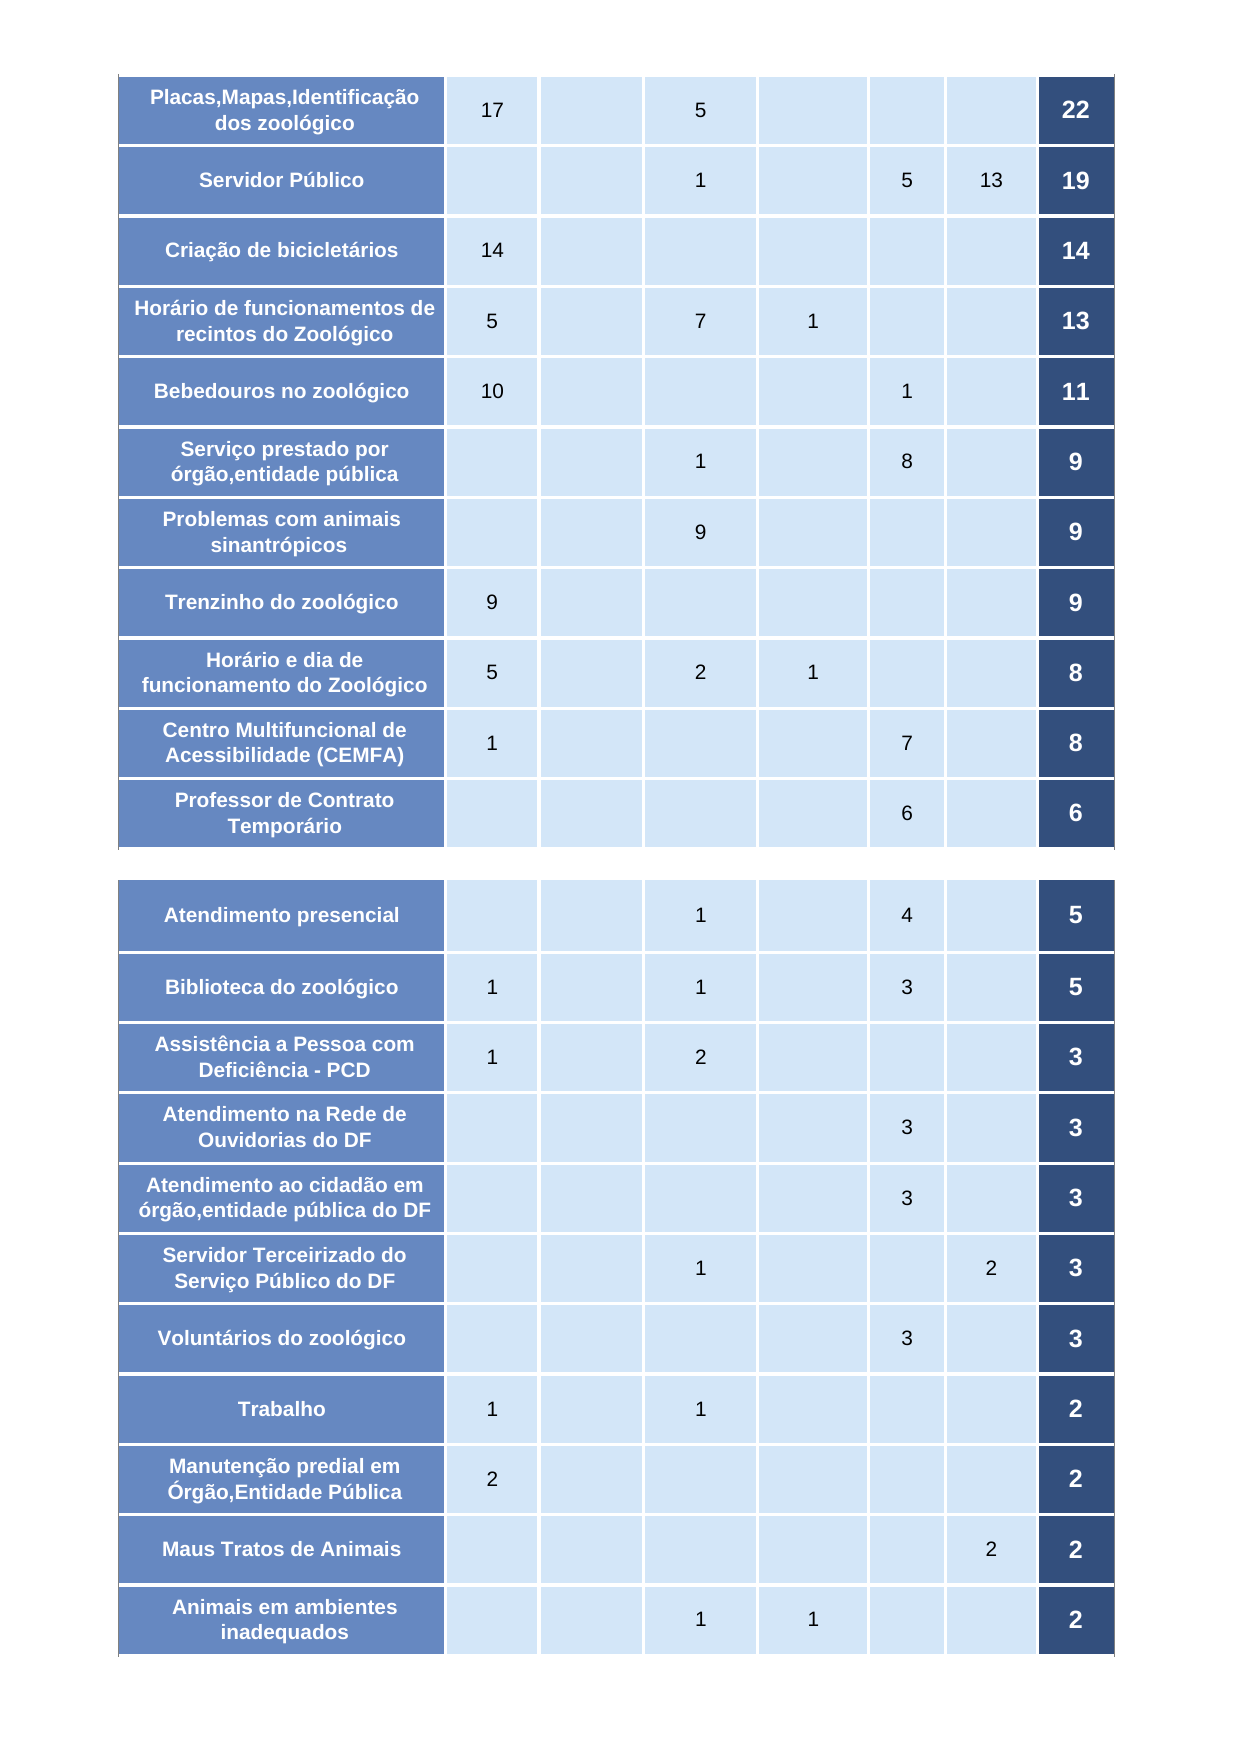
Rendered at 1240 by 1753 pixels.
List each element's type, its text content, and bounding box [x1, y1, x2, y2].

table_cell [947, 1587, 1036, 1654]
table_cell 14 [1039, 218, 1114, 285]
table_cell 3 [870, 954, 944, 1021]
table_cell 17 [447, 77, 537, 144]
table_cell [447, 499, 537, 566]
table_cell [947, 1094, 1036, 1162]
table_cell [947, 77, 1036, 144]
table_cell Servidor Público [119, 147, 444, 214]
table_cell [759, 1376, 867, 1443]
table_cell [947, 1024, 1036, 1091]
table_cell Biblioteca do zoológico [119, 954, 444, 1021]
table_cell 9 [1039, 429, 1114, 496]
table_cell 2 [947, 1235, 1036, 1302]
table_cell [759, 1024, 867, 1091]
table_cell [541, 569, 642, 636]
table_cell 9 [645, 499, 756, 566]
table_cell Problemas com animais sinantrópicos [119, 499, 444, 566]
table_cell 2 [947, 1516, 1036, 1583]
table_cell [541, 1094, 642, 1162]
table_cell [759, 780, 867, 847]
table_cell 3 [870, 1305, 944, 1372]
table_cell 2 [645, 640, 756, 707]
table_cell 3 [870, 1165, 944, 1232]
table_cell [541, 358, 642, 425]
table_cell 5 [1039, 954, 1114, 1021]
table_cell 3 [1039, 1305, 1114, 1372]
table_cell [645, 218, 756, 285]
table_cell [759, 569, 867, 636]
table_cell 14 [447, 218, 537, 285]
table_cell [541, 1587, 642, 1654]
table_cell 1 [645, 1235, 756, 1302]
table_cell Voluntários do zoológico [119, 1305, 444, 1372]
table_cell 5 [447, 640, 537, 707]
table_cell [947, 1165, 1036, 1232]
table_cell [447, 147, 537, 214]
table_cell [541, 1516, 642, 1583]
table_cell 1 [447, 1024, 537, 1091]
table_cell [759, 1235, 867, 1302]
table_cell 1 [447, 710, 537, 777]
table_cell [870, 569, 944, 636]
table_cell [759, 77, 867, 144]
table_cell [541, 954, 642, 1021]
table_cell [759, 358, 867, 425]
table_cell [541, 429, 642, 496]
table_cell [947, 288, 1036, 355]
table_cell [541, 147, 642, 214]
table_cell [541, 77, 642, 144]
table_header Atendimento presencial [119, 880, 444, 951]
table_cell 22 [1039, 77, 1114, 144]
table_cell [541, 1305, 642, 1372]
table_cell 11 [1039, 358, 1114, 425]
table_cell 7 [870, 710, 944, 777]
table_cell [541, 1024, 642, 1091]
table_cell [947, 1376, 1036, 1443]
table_cell [541, 1165, 642, 1232]
table_cell [541, 499, 642, 566]
table_cell [759, 1165, 867, 1232]
table_cell Professor de Contrato Temporário [119, 780, 444, 847]
table_cell [447, 1094, 537, 1162]
table_cell 19 [1039, 147, 1114, 214]
table_cell Horário de funcionamentos de recintos do Zoológico [119, 288, 444, 355]
table_cell 3 [1039, 1024, 1114, 1091]
table_cell [447, 1165, 537, 1232]
table_cell [645, 1094, 756, 1162]
table_cell 3 [1039, 1094, 1114, 1162]
table_cell [947, 954, 1036, 1021]
table_cell 5 [447, 288, 537, 355]
table_header 4 [870, 880, 944, 951]
table_cell 9 [1039, 569, 1114, 636]
table_cell [759, 147, 867, 214]
table_cell Trabalho [119, 1376, 444, 1443]
table_cell [759, 1516, 867, 1583]
table_cell 3 [870, 1094, 944, 1162]
table_cell [541, 780, 642, 847]
table_cell [645, 780, 756, 847]
table_cell Serviço prestado por órgão,entidade pública [119, 429, 444, 496]
table_cell [947, 358, 1036, 425]
table_cell Centro Multifuncional de Acessibilidade (CEMFA) [119, 710, 444, 777]
table_cell Trenzinho do zoológico [119, 569, 444, 636]
table_header [759, 880, 867, 951]
table_cell [645, 1446, 756, 1513]
table_cell [447, 780, 537, 847]
table_cell 1 [645, 1376, 756, 1443]
table_header 1 [645, 880, 756, 951]
table_header [541, 880, 642, 951]
table_cell 1 [645, 954, 756, 1021]
table_header [447, 880, 537, 951]
table_cell 13 [1039, 288, 1114, 355]
table_cell 1 [645, 147, 756, 214]
table_cell [447, 1516, 537, 1583]
table_cell [645, 710, 756, 777]
table_cell [759, 218, 867, 285]
table_cell 9 [1039, 499, 1114, 566]
table_cell [947, 710, 1036, 777]
table_cell 3 [1039, 1165, 1114, 1232]
table_cell [870, 218, 944, 285]
table_cell Bebedouros no zoológico [119, 358, 444, 425]
table_cell [447, 429, 537, 496]
table_cell 1 [759, 288, 867, 355]
table_cell Maus Tratos de Animais [119, 1516, 444, 1583]
table_cell [541, 288, 642, 355]
table_cell [447, 1587, 537, 1654]
table_cell 6 [1039, 780, 1114, 847]
table_cell 2 [1039, 1446, 1114, 1513]
table_cell [870, 77, 944, 144]
table_cell [947, 429, 1036, 496]
table_cell 8 [1039, 640, 1114, 707]
table_cell 1 [870, 358, 944, 425]
table_cell 10 [447, 358, 537, 425]
table_cell Criação de bicicletários [119, 218, 444, 285]
table_cell [645, 1516, 756, 1583]
table_cell 5 [645, 77, 756, 144]
table_cell 13 [947, 147, 1036, 214]
table_cell Manutenção predial em Órgão,Entidade Pública [119, 1446, 444, 1513]
table_cell 8 [870, 429, 944, 496]
table_cell [870, 499, 944, 566]
table_cell Animais em ambientes inadequados [119, 1587, 444, 1654]
table_cell 1 [447, 954, 537, 1021]
table_cell 5 [870, 147, 944, 214]
table_cell 2 [645, 1024, 756, 1091]
table_cell 1 [759, 1587, 867, 1654]
table_header 5 [1039, 880, 1114, 951]
table_cell [759, 1094, 867, 1162]
table_cell 2 [1039, 1587, 1114, 1654]
table_cell [870, 1024, 944, 1091]
table_cell [870, 1446, 944, 1513]
table_cell 7 [645, 288, 756, 355]
table_header [947, 880, 1036, 951]
table_cell [645, 1165, 756, 1232]
table_cell [541, 218, 642, 285]
table_cell 9 [447, 569, 537, 636]
table_cell [645, 1305, 756, 1372]
table_cell [947, 499, 1036, 566]
table_cell [947, 218, 1036, 285]
table_cell [759, 954, 867, 1021]
table_cell Horário e dia de funcionamento do Zoológico [119, 640, 444, 707]
table_cell [541, 1446, 642, 1513]
table_cell 3 [1039, 1235, 1114, 1302]
table_cell [759, 429, 867, 496]
table_cell Atendimento ao cidadão em órgão,entidade pública do DF [119, 1165, 444, 1232]
table_cell [947, 780, 1036, 847]
table_cell [870, 288, 944, 355]
table_cell [541, 1376, 642, 1443]
table_cell [759, 499, 867, 566]
table_cell [759, 710, 867, 777]
table_cell [870, 1587, 944, 1654]
table_cell [759, 1446, 867, 1513]
table_cell [947, 1446, 1036, 1513]
table_cell [541, 710, 642, 777]
table_cell 8 [1039, 710, 1114, 777]
table_cell 1 [645, 1587, 756, 1654]
table_cell 2 [1039, 1376, 1114, 1443]
table_cell Servidor Terceirizado do Serviço Público do DF [119, 1235, 444, 1302]
table_cell [645, 358, 756, 425]
table_cell [541, 1235, 642, 1302]
table_cell 1 [759, 640, 867, 707]
table_cell Atendimento na Rede de Ouvidorias do DF [119, 1094, 444, 1162]
table_cell [870, 1376, 944, 1443]
table_cell [947, 640, 1036, 707]
table_cell [870, 1516, 944, 1583]
table_cell 6 [870, 780, 944, 847]
table_cell [645, 569, 756, 636]
table_cell [447, 1235, 537, 1302]
table_cell 2 [447, 1446, 537, 1513]
table_cell [759, 1305, 867, 1372]
table_cell 2 [1039, 1516, 1114, 1583]
table_cell 1 [645, 429, 756, 496]
table_cell [541, 640, 642, 707]
table_cell [870, 1235, 944, 1302]
table_cell [947, 1305, 1036, 1372]
table_cell [947, 569, 1036, 636]
table_cell [447, 1305, 537, 1372]
table_cell [870, 640, 944, 707]
table_cell 1 [447, 1376, 537, 1443]
table_cell Placas,Mapas,Identificação dos zoológico [119, 77, 444, 144]
table_cell Assistência a Pessoa com Deficiência - PCD [119, 1024, 444, 1091]
